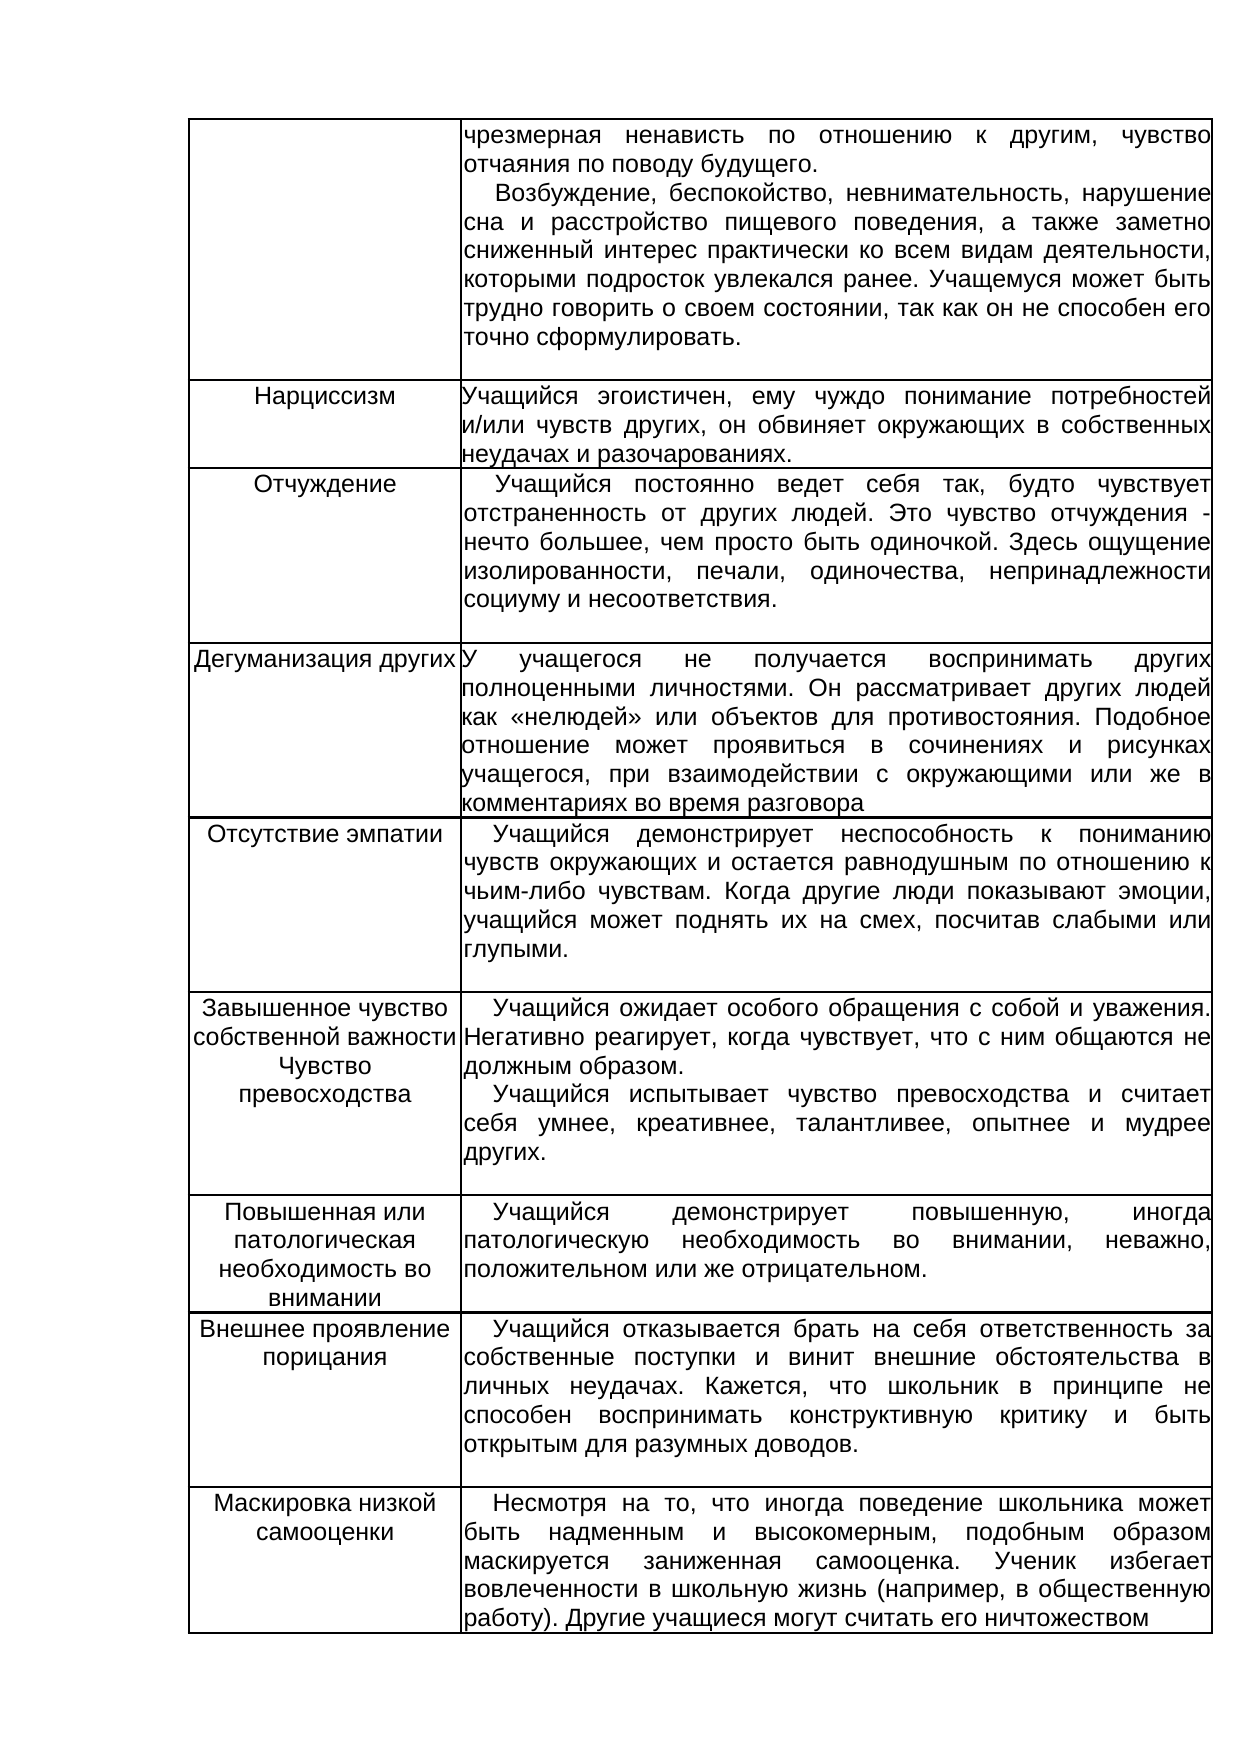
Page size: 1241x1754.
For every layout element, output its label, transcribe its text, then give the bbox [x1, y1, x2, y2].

table_cell Учащийся постоянно ведет себя так, будто чувствует отстраненность от других людей. Это чувство отчуждения - нечто большее, чем просто быть одиночкой. Здесь ощущение изолированности, печали, одиночества, непринадлежности социуму и несоответствия. [462, 469, 1211, 642]
table_cell Повышенная или патологическая необходимость во внимании [190, 1196, 460, 1311]
table_cell Учащийся демонстрирует неспособность к пониманию чувств окружающих и остается равнодушным по отношению к чьим-либо чувствам. Когда другие люди показывают эмоции, учащийся может поднять их на смех, посчитав слабыми или глупыми. [462, 819, 1211, 991]
table_cell Учащийся отказывается брать на себя ответственность за собственные поступки и винит внешние обстоятельства в личных неудачах. Кажется, что школьник в принципе не способен воспринимать конструктивную критику и быть открытым для разумных доводов. [462, 1314, 1211, 1486]
table_cell чрезмерная ненависть по отношению к другим, чувство отчаяния по поводу будущего. Возбуждение, беспокойство, невнимательность, нарушение сна и расстройство пищевого поведения, а также заметно сниженный интерес практически ко всем видам деятельности, которыми подросток увлекался ранее. Учащемуся может быть трудно говорить о своем состоянии, так как он не способен его точно сформулировать. [462, 120, 1211, 379]
table_cell Отсутствие эмпатии [190, 819, 460, 991]
table_cell Завышенное чувство собственной важности Чувство превосходства [190, 993, 460, 1194]
table_cell Внешнее проявление порицания [190, 1314, 460, 1486]
table_cell Маскировка низкой самооценки [190, 1488, 460, 1632]
table_cell [190, 120, 460, 379]
table_cell Учащийся демонстрирует повышенную, иногда патологическую необходимость во внимании, неважно, положительном или же отрицательном. [462, 1196, 1211, 1311]
table_cell Учащийся ожидает особого обращения с собой и уважения. Негативно реагирует, когда чувствует, что с ним общаются не должным образом. Учащийся испытывает чувство превосходства и считает себя умнее, креативнее, талантливее, опытнее и мудрее других. [462, 993, 1211, 1194]
table_cell Учащийся эгоистичен, ему чуждо понимание потребностей и/или чувств других, он обвиняет окружающих в собственных неудачах и разочарованиях. [462, 381, 1211, 467]
table_cell Несмотря на то, что иногда поведение школьника может быть надменным и высокомерным, подобным образом маскируется заниженная самооценка. Ученик избегает вовлеченности в школьную жизнь (например, в общественную работу). Другие учащиеся могут считать его ничтожеством [462, 1488, 1211, 1632]
table_cell У учащегося не получается воспринимать других полноценными личностями. Он рассматривает других людей как «нелюдей» или объектов для противостояния. Подобное отношение может проявиться в сочинениях и рисунках учащегося, при взаимодействии с окружающими или же в комментариях во время разговора [462, 644, 1211, 816]
table_cell Отчуждение [190, 469, 460, 642]
table_cell Дегуманизация других [190, 644, 460, 816]
table_cell Нарциссизм [190, 381, 460, 467]
